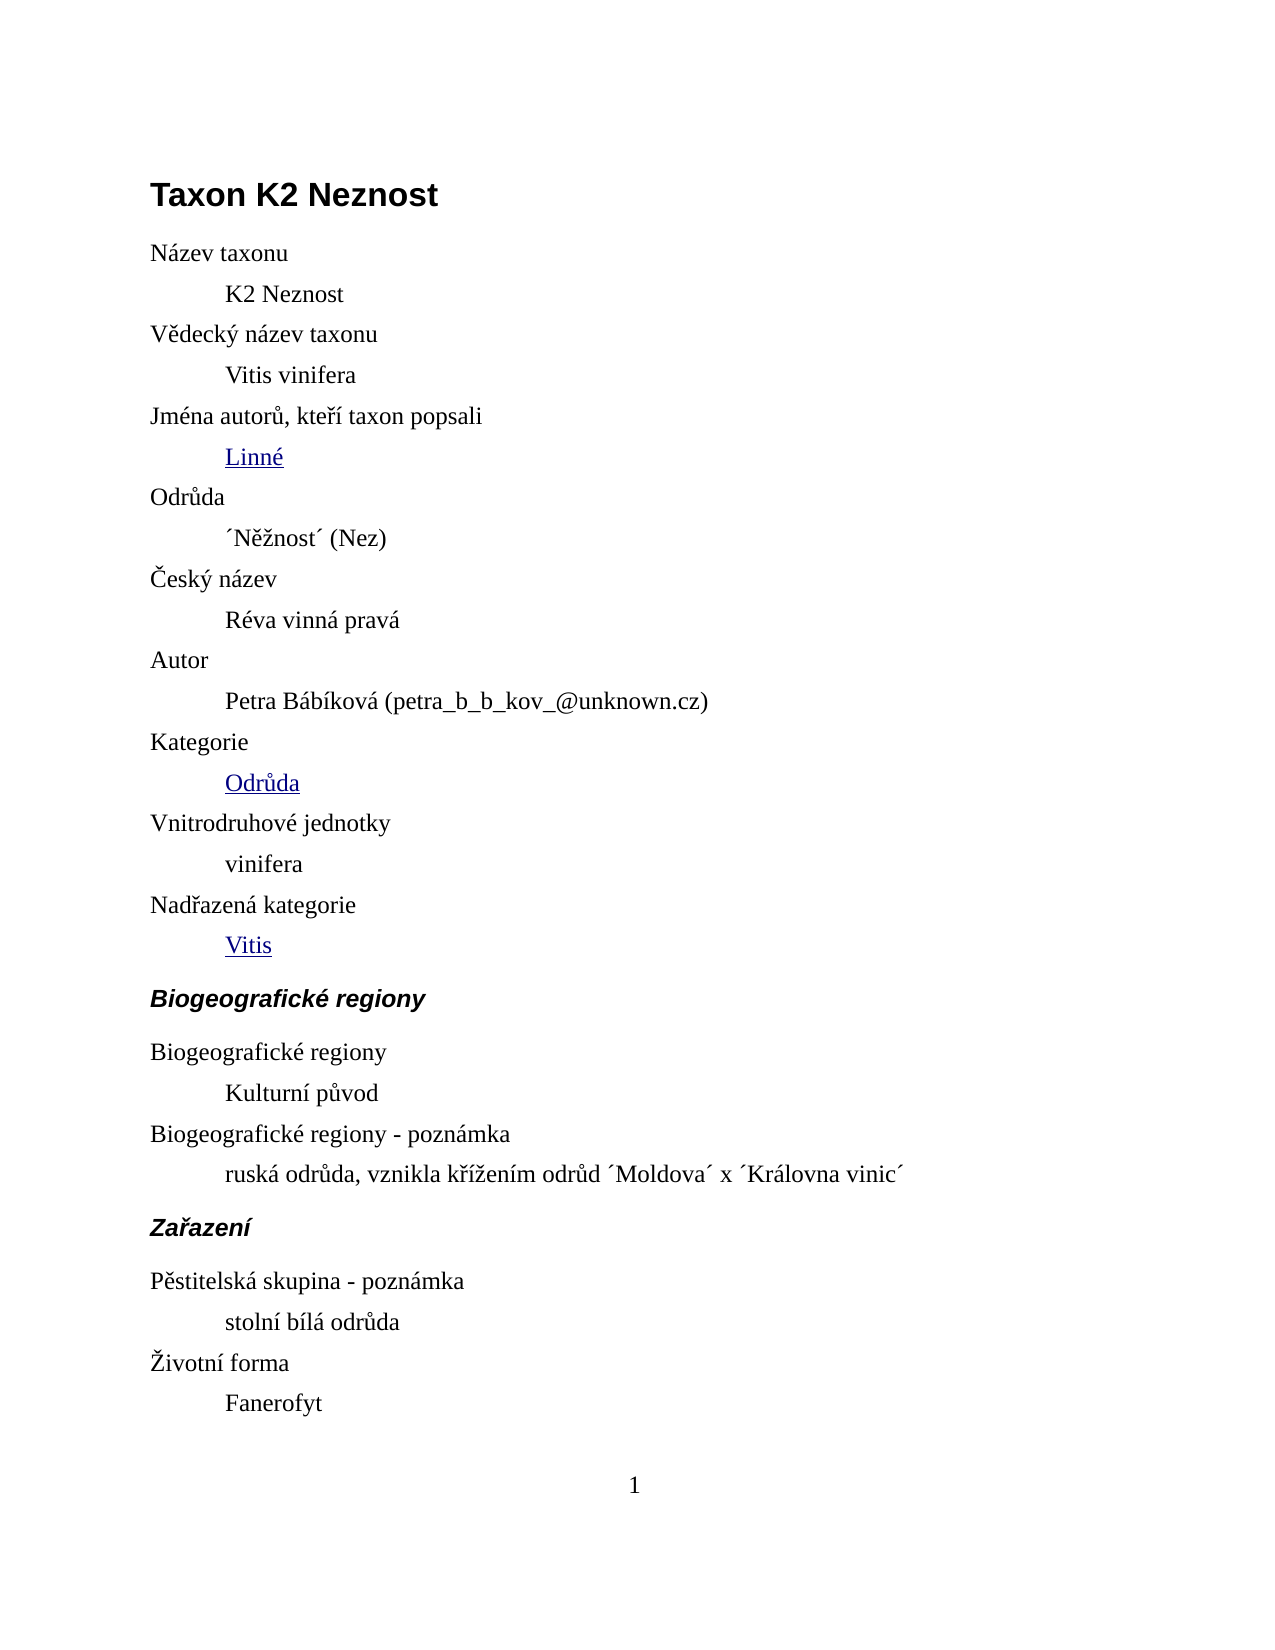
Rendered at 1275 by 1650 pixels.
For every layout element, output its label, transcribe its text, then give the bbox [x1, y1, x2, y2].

text Linné [225, 442, 1125, 471]
text Biogeografické regiony [150, 1037, 1125, 1066]
text Pěstitelská skupina - poznámka [150, 1266, 1125, 1295]
text Vědecký název taxonu [150, 319, 1125, 348]
text Fanerofyt [225, 1388, 1125, 1417]
text Autor [150, 645, 1125, 674]
text K2 Neznost [225, 279, 1125, 308]
text Vitis vinifera [225, 360, 1125, 389]
text Petra Bábíková (petra_b_b_kov_@unknown.cz) [225, 686, 1125, 715]
subtitle Taxon K2 Neznost [150, 175, 1125, 214]
text Název taxonu [150, 238, 1125, 267]
text Réva vinná pravá [225, 605, 1125, 633]
text Kulturní původ [225, 1078, 1125, 1107]
text Biogeografické regiony - poznámka [150, 1119, 1125, 1147]
text vinifera [225, 849, 1125, 878]
text Nadřazená kategorie [150, 890, 1125, 918]
text Odrůda [150, 482, 1125, 511]
text ruská odrůda, vznikla křížením odrůd ´Moldova´ x ´Královna vinic´ [225, 1159, 1125, 1188]
text ´Něžnost´ (Nez) [225, 523, 1125, 552]
text Vitis [225, 931, 1125, 959]
text Životní forma [150, 1348, 1125, 1376]
text Jména autorů, kteří taxon popsali [150, 401, 1125, 430]
text Kategorie [150, 727, 1125, 756]
text Odrůda [225, 768, 1125, 796]
subtitle Zařazení [150, 1213, 1125, 1242]
subtitle Biogeografické regiony [150, 984, 1125, 1013]
text stolní bílá odrůda [225, 1307, 1125, 1336]
text Český název [150, 564, 1125, 593]
text Vnitrodruhové jednotky [150, 808, 1125, 837]
